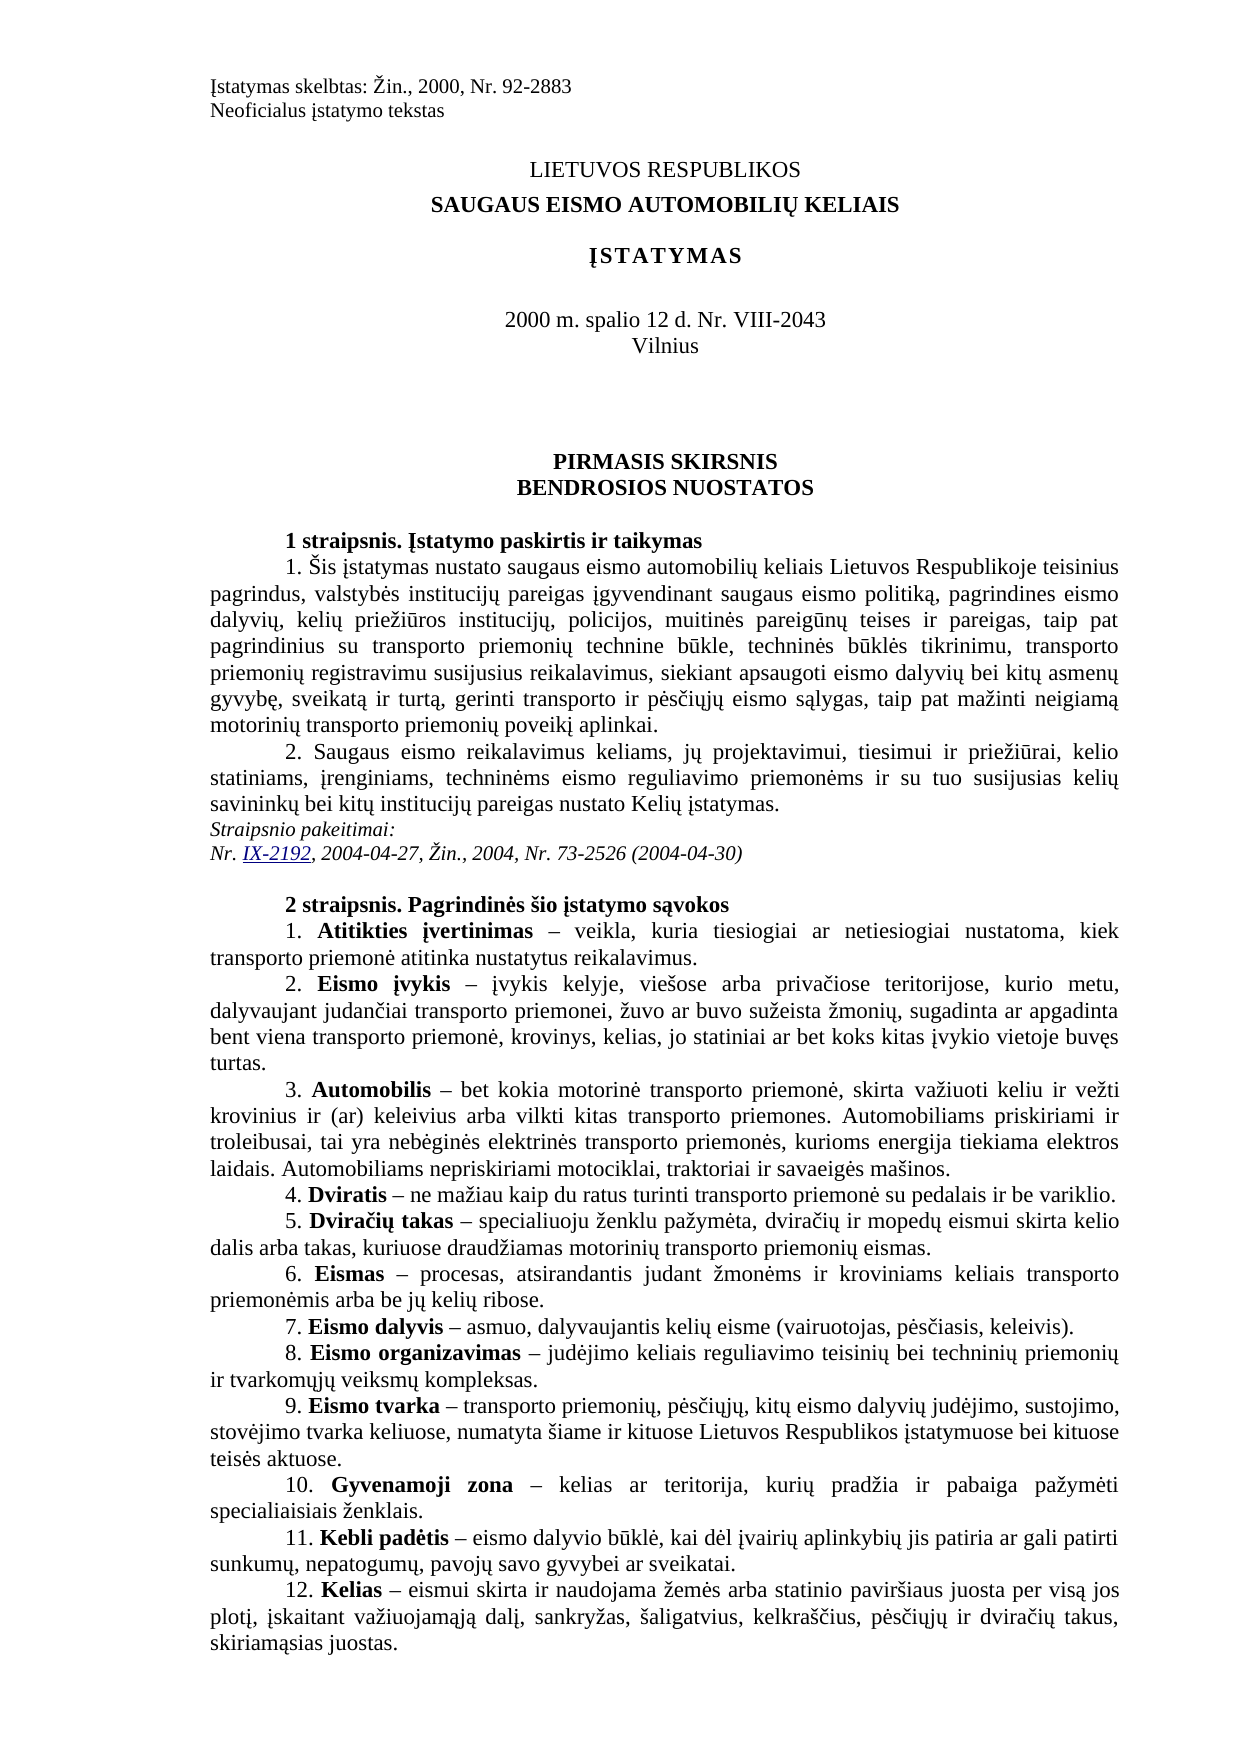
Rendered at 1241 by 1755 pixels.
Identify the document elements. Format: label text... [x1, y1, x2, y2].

text 12. Kelias – eismui skirta ir naudojama žemės arba statinio paviršiaus juosta per visą jos plotį, įskaitant važiuojamąją dalį, sankryžas, šaligatvius, kelkraščius, pėsčiųjų ir dviračių takus, skiriamąsias juostas. [210, 1576, 1120, 1656]
text 5. Dviračių takas – specialiuoju ženklu pažymėta, dviračių ir mopedų eismui skirta kelio dalis arba takas, kuriuose draudžiamas motorinių transporto priemonių eismas. [210, 1207, 1120, 1260]
text 2. Saugaus eismo reikalavimus keliams, jų projektavimui, tiesimui ir priežiūrai, kelio statiniams, įrenginiams, techninėms eismo reguliavimo priemonėms ir su tuo susijusias kelių savininkų bei kitų institucijų pareigas nustato Kelių įstatymas. [210, 738, 1120, 817]
text 2. Eismo įvykis – įvykis kelyje, viešose arba privačiose teritorijose, kurio metu, dalyvaujant judančiai transporto priemonei, žuvo ar buvo sužeista žmonių, sugadinta ar apgadinta bent viena transporto priemonė, krovinys, kelias, jo statiniai ar bet koks kitas įvykio vietoje buvęs turtas. [210, 970, 1120, 1076]
text 1. Šis įstatymas nustato saugaus eismo automobilių keliais Lietuvos Respublikoje teisinius pagrindus, valstybės institucijų pareigas įgyvendinant saugaus eismo politiką, pagrindines eismo dalyvių, kelių priežiūros institucijų, policijos, muitinės pareigūnų teises ir pareigas, taip pat pagrindinius su transporto priemonių technine būkle, techninės būklės tikrinimu, transporto priemonių registravimu susijusius reikalavimus, siekiant apsaugoti eismo dalyvių bei kitų asmenų gyvybę, sveikatą ir turtą, gerinti transporto ir pėsčiųjų eismo sąlygas, taip pat mažinti neigiamą motorinių transporto priemonių poveikį aplinkai. [210, 553, 1120, 738]
text 9. Eismo tvarka – transporto priemonių, pėsčiųjų, kitų eismo dalyvių judėjimo, sustojimo, stovėjimo tvarka keliuose, numatyta šiame ir kituose Lietuvos Respublikos įstatymuose bei kituose teisės aktuose. [210, 1392, 1120, 1471]
text ĮSTATYMAS [210, 242, 1120, 269]
text 3. Automobilis – bet kokia motorinė transporto priemonė, skirta važiuoti keliu ir vežti krovinius ir (ar) keleivius arba vilkti kitas transporto priemones. Automobiliams priskiriami ir troleibusai, tai yra nebėginės elektrinės transporto priemonės, kurioms energija tiekiama elektros laidais. Automobiliams nepriskiriami motociklai, traktoriai ir savaeigės mašinos. [210, 1076, 1120, 1181]
text Neoficialus įstatymo tekstas [210, 98, 1120, 122]
text 2000 m. spalio 12 d. Nr. VIII-2043 Vilnius [210, 306, 1120, 359]
text Straipsnio pakeitimai: [210, 817, 1120, 841]
text 4. Dviratis – ne mažiau kaip du ratus turinti transporto priemonė su pedalais ir be variklio. [210, 1181, 1120, 1207]
text Nr. IX-2192, 2004-04-27, Žin., 2004, Nr. 73-2526 (2004-04-30) [210, 841, 1120, 865]
text Įstatymas skelbtas: Žin., 2000, Nr. 92-2883 [210, 73, 1120, 98]
text LIETUVOS RESPUBLIKOS [210, 156, 1120, 183]
text Bendrosios nuostatos [210, 474, 1120, 501]
text 8. Eismo organizavimas – judėjimo keliais reguliavimo teisinių bei techninių priemonių ir tvarkomųjų veiksmų kompleksas. [210, 1339, 1120, 1392]
text 2 straipsnis. Pagrindinės šio įstatymo sąvokos [210, 891, 1120, 918]
text 7. Eismo dalyvis – asmuo, dalyvaujantis kelių eisme (vairuotojas, pėsčiasis, keleivis). [210, 1313, 1120, 1339]
text 1. Atitikties įvertinimas – veikla, kuria tiesiogiai ar netiesiogiai nustatoma, kiek transporto priemonė atitinka nustatytus reikalavimus. [210, 918, 1120, 970]
text 11. Kebli padėtis – eismo dalyvio būklė, kai dėl įvairių aplinkybių jis patiria ar gali patirti sunkumų, nepatogumų, pavojų savo gyvybei ar sveikatai. [210, 1524, 1120, 1576]
text 1 straipsnis. Įstatymo paskirtis ir taikymas [210, 527, 1120, 553]
text Pirmasis skirsnis [210, 448, 1120, 474]
text 10. Gyvenamoji zona – kelias ar teritorija, kurių pradžia ir pabaiga pažymėti specialiaisiais ženklais. [210, 1471, 1120, 1524]
text 6. Eismas – procesas, atsirandantis judant žmonėms ir kroviniams keliais transporto priemonėmis arba be jų kelių ribose. [210, 1260, 1120, 1313]
text SAUGAUS EISMO AUTOMOBILIŲ KELIAIS [210, 191, 1120, 217]
